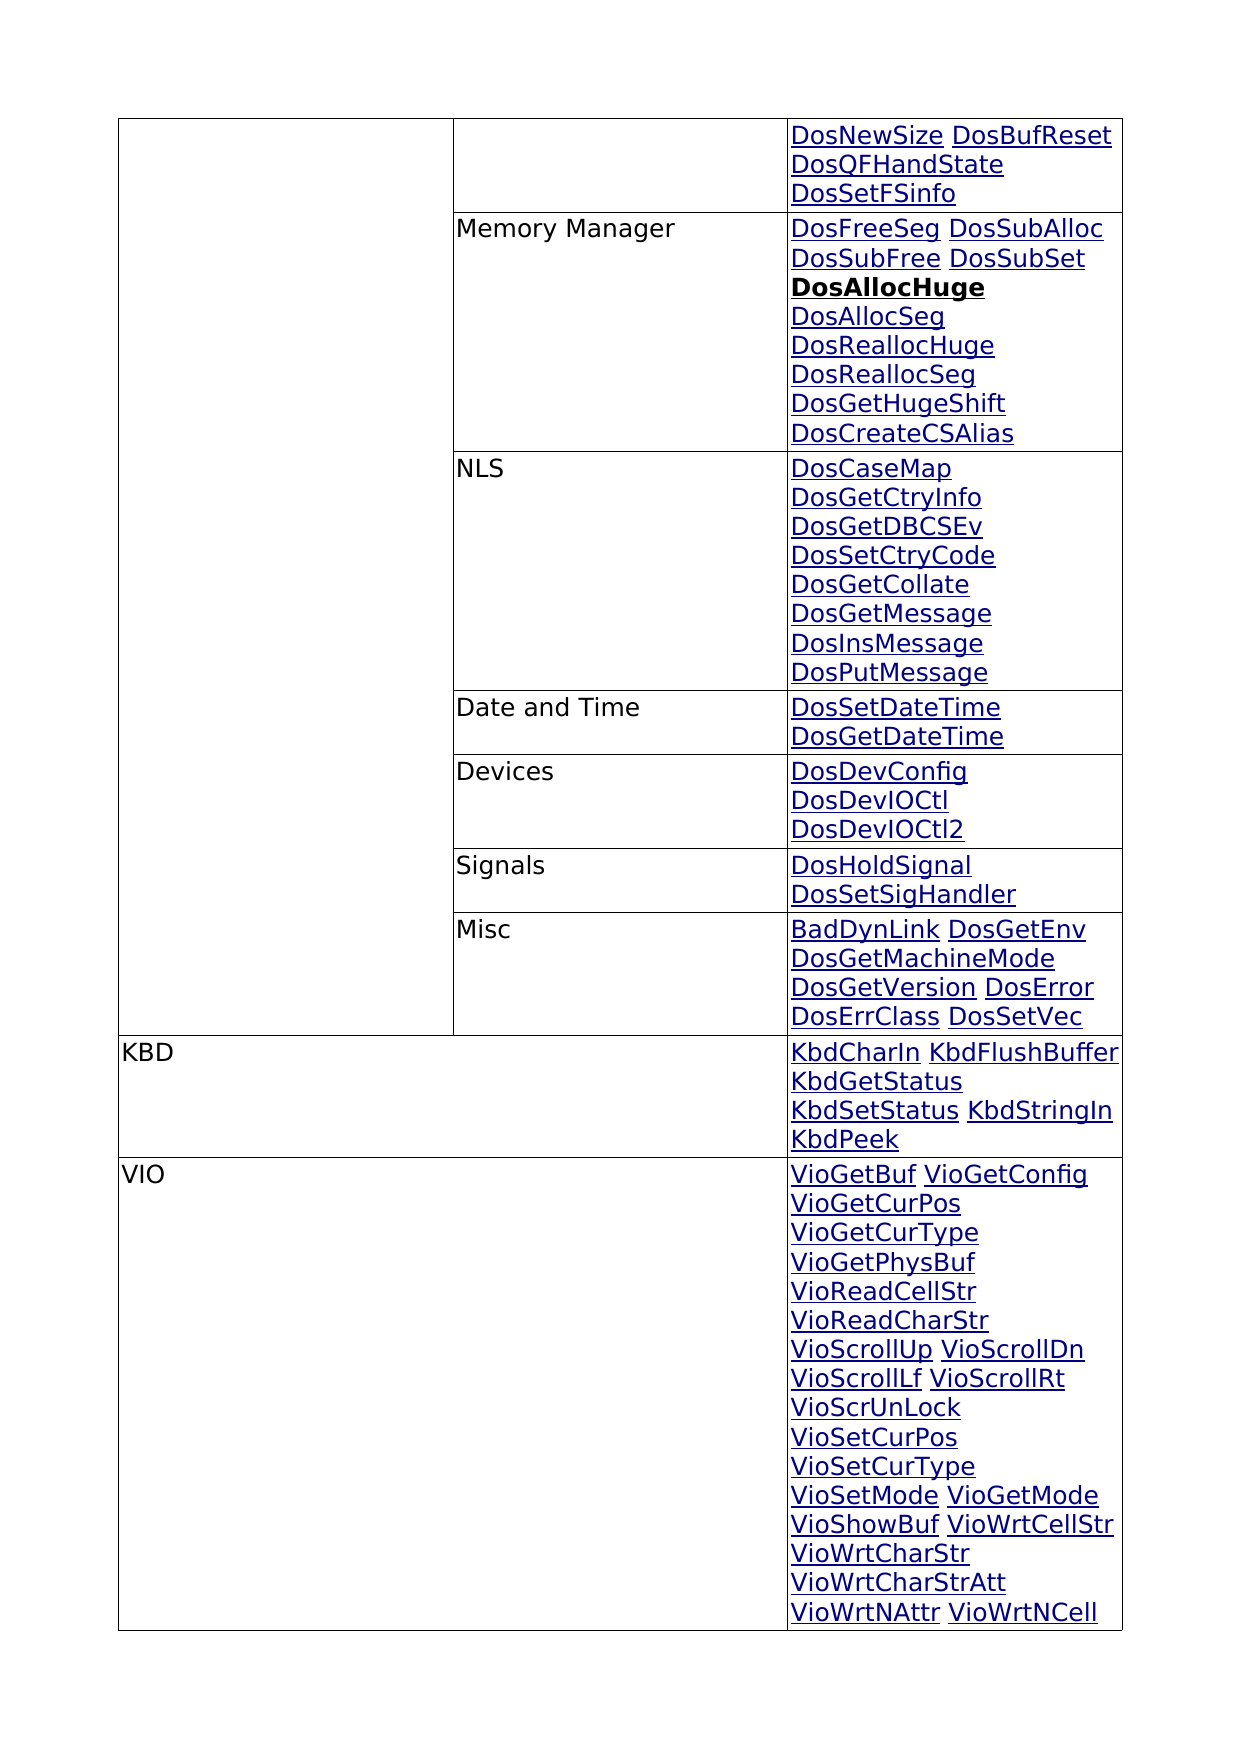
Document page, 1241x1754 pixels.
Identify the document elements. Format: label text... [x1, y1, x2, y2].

table_cell Date and Time [454, 691, 787, 754]
table_cell Misc [454, 913, 787, 1035]
table_cell BadDynLink DosGetEnv DosGetMachineMode DosGetVersion DosError DosErrClass DosSetVec [788, 913, 1122, 1035]
table_cell Devices [454, 755, 787, 848]
table_cell KbdCharIn KbdFlushBuffer KbdGetStatus KbdSetStatus KbdStringIn KbdPeek [788, 1036, 1122, 1157]
table_cell NLS [454, 452, 787, 690]
table_cell [454, 119, 787, 212]
table_cell [119, 119, 453, 1035]
table_cell VioGetBuf VioGetConfig VioGetCurPos VioGetCurType VioGetPhysBuf VioReadCellStr VioReadCharStr VioScrollUp VioScrollDn VioScrollLf VioScrollRt VioScrUnLock VioSetCurPos VioSetCurType VioSetMode VioGetMode VioShowBuf VioWrtCellStr VioWrtCharStr VioWrtCharStrAtt VioWrtNAttr VioWrtNCell [788, 1158, 1122, 1630]
table_cell Memory Manager [454, 213, 787, 451]
table_cell DosSetDateTime DosGetDateTime [788, 691, 1122, 754]
table_cell DosCaseMap DosGetCtryInfo DosGetDBCSEv DosSetCtryCode DosGetCollate DosGetMessage DosInsMessage DosPutMessage [788, 452, 1122, 690]
table_cell DosFreeSeg DosSubAlloc DosSubFree DosSubSet DosAllocHuge DosAllocSeg DosReallocHuge DosReallocSeg DosGetHugeShift DosCreateCSAlias [788, 213, 1122, 451]
table_cell KBD [119, 1036, 787, 1157]
table_cell DosNewSize DosBufReset DosQFHandState DosSetFSinfo [788, 119, 1122, 212]
table_cell VIO [119, 1158, 787, 1630]
table_cell DosDevConfig DosDevIOCtl DosDevIOCtl2 [788, 755, 1122, 848]
table_cell Signals [454, 849, 787, 912]
table_cell DosHoldSignal DosSetSigHandler [788, 849, 1122, 912]
